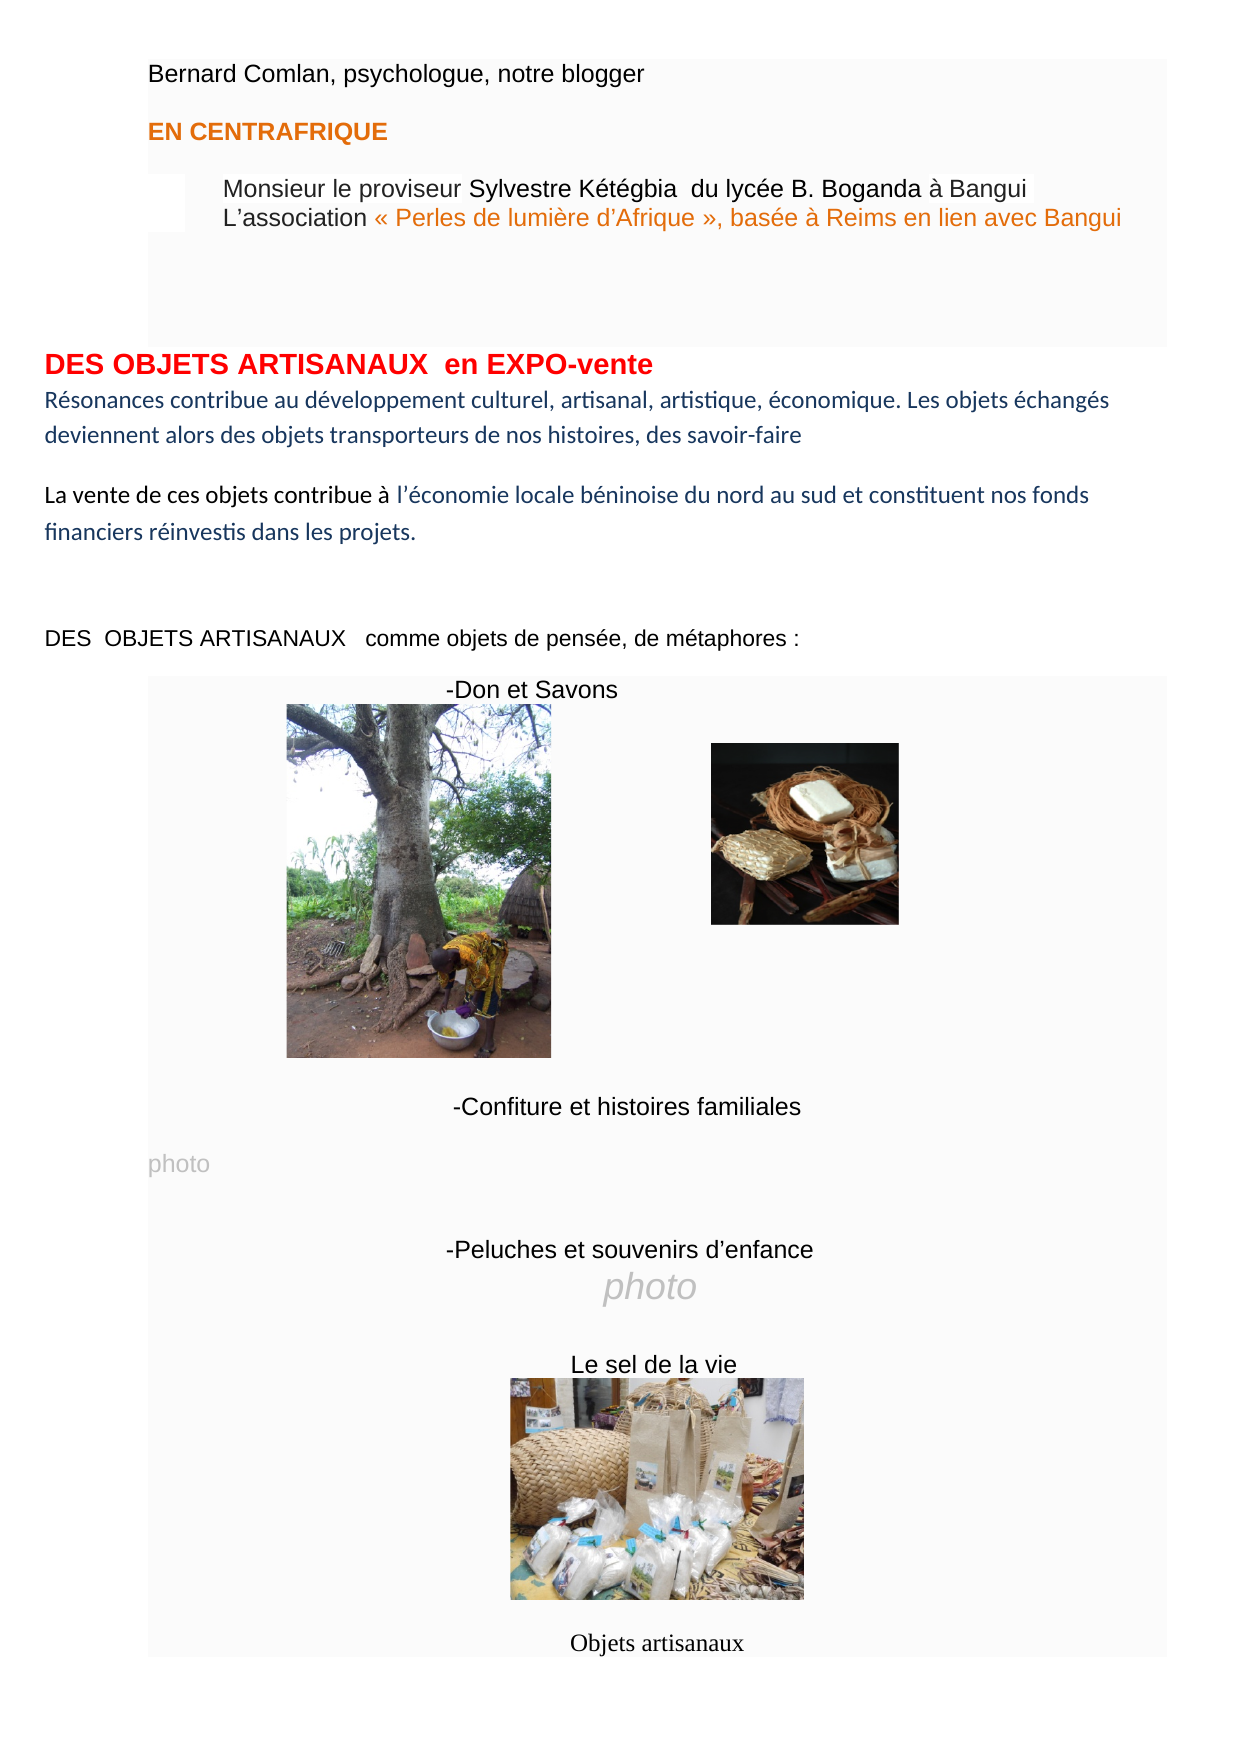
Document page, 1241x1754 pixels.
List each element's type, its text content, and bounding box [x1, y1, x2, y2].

text EN CENTRAFRIQUE [148, 117, 1167, 145]
text DES OBJETS ARTISANAUX comme objets de pensée, de métaphores : [44, 624, 1166, 651]
list L’association « Perles de lumière d’Afrique », basée à Reims en lien avec Bangui [185, 203, 1167, 232]
text Bernard Comlan, psychologue, notre blogger [148, 59, 1167, 88]
text Objets artisanaux [148, 1628, 1167, 1657]
picture [286, 704, 552, 1058]
text -Peluches et souvenirs d’enfance [148, 1235, 1167, 1264]
list Monsieur le proviseur Sylvestre Kétégbia du lycée B. Boganda à Bangui [185, 174, 1167, 203]
text photo [148, 1264, 1167, 1307]
text DES OBJETS ARTISANAUX en EXPO-vente Résonances contribue au développement culturel, artisanal, artistique, économique. Les objets échangés deviennent alors des objets transporteurs de nos histoires, des savoir-faire [44, 347, 1166, 450]
picture [510, 1378, 804, 1600]
text -Don et Savons [148, 676, 1167, 704]
text -Confiture et histoires familiales [148, 1091, 1167, 1120]
text photo [148, 1149, 1167, 1178]
text Le sel de la vie [148, 1350, 1167, 1379]
picture [711, 743, 899, 925]
text La vente de ces objets contribue à l’économie locale béninoise du nord au sud et constituent nos fonds financiers réinvestis dans les projets. [44, 476, 1166, 546]
